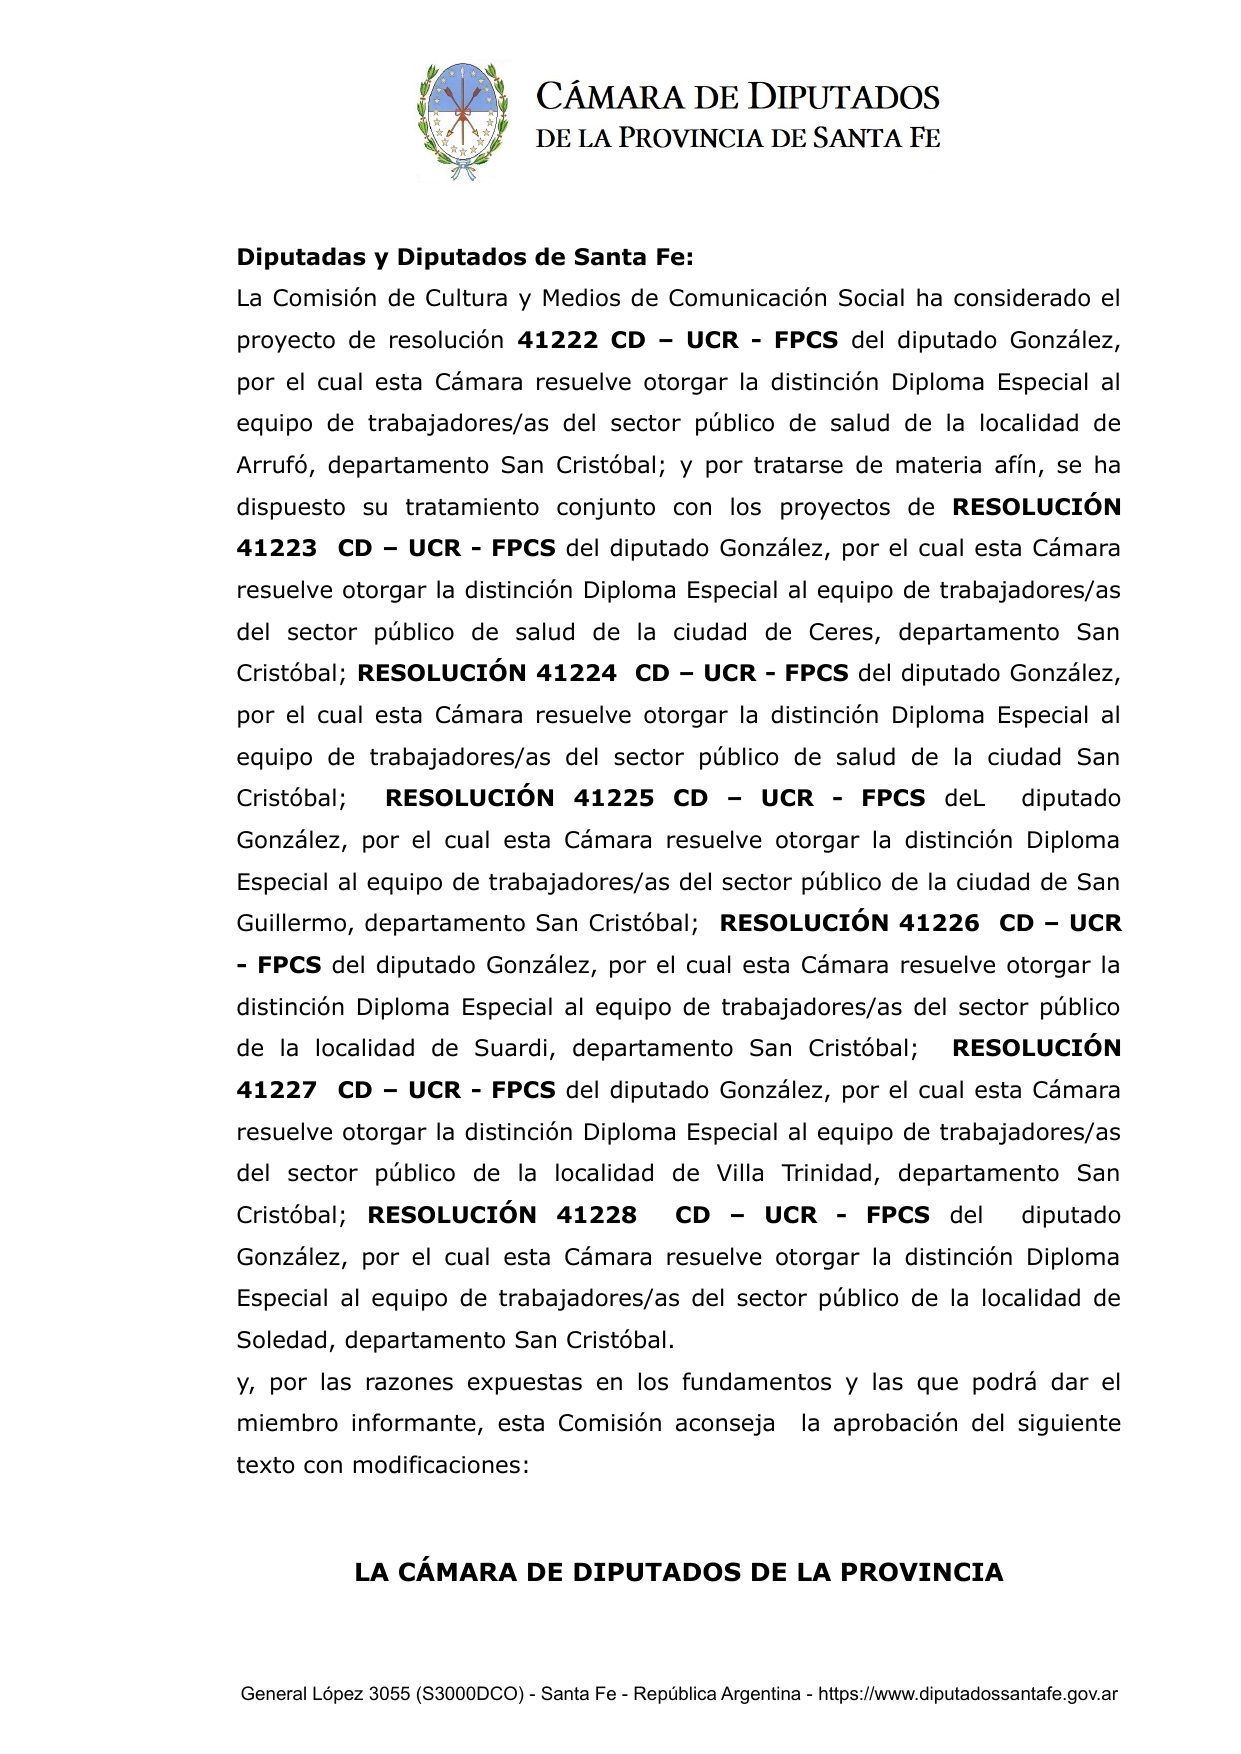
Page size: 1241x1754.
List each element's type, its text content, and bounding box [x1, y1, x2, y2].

text y, por las razones expuestas en los fundamentos y las que podrá dar el miembro informante, esta Comisión aconseja la aprobación del siguiente texto con modificaciones: [236, 1367, 1122, 1478]
text LA CÁMARA DE DIPUTADOS DE LA PROVINCIA [236, 1557, 1122, 1587]
text Diputadas y Diputados de Santa Fe: [236, 242, 1122, 270]
picture [413, 59, 945, 183]
text La Comisión de Cultura y Medios de Comunicación Social ha considerado el proyecto de resolución 41222 CD – UCR - FPCS del diputado González, por el cual esta Cámara resuelve otorgar la distinción Diploma Especial al equipo de trabajadores/as del sector público de salud de la localidad de Arrufó, departamento San Cristóbal; y por tratarse de materia afín, se ha dispuesto su tratamiento conjunto con los proyectos de RESOLUCIÓN 41223 CD – UCR - FPCS del diputado González, por el cual esta Cámara resuelve otorgar la distinción Diploma Especial al equipo de trabajadores/as del sector público de salud de la ciudad de Ceres, departamento San Cristóbal; RESOLUCIÓN 41224 CD – UCR - FPCS del diputado González, por el cual esta Cámara resuelve otorgar la distinción Diploma Especial al equipo de trabajadores/as del sector público de salud de la ciudad San Cristóbal; RESOLUCIÓN 41225 CD – UCR - FPCS deL diputado González, por el cual esta Cámara resuelve otorgar la distinción Diploma Especial al equipo de trabajadores/as del sector público de la ciudad de San Guillermo, departamento San Cristóbal; RESOLUCIÓN 41226 CD – UCR - FPCS del diputado González, por el cual esta Cámara resuelve otorgar la distinción Diploma Especial al equipo de trabajadores/as del sector público de la localidad de Suardi, departamento San Cristóbal; RESOLUCIÓN 41227 CD – UCR - FPCS del diputado González, por el cual esta Cámara resuelve otorgar la distinción Diploma Especial al equipo de trabajadores/as del sector público de la localidad de Villa Trinidad, departamento San Cristóbal; RESOLUCIÓN 41228 CD – UCR - FPCS del diputado González, por el cual esta Cámara resuelve otorgar la distinción Diploma Especial al equipo de trabajadores/as del sector público de la localidad de Soledad, departamento San Cristóbal. [236, 284, 1122, 1353]
